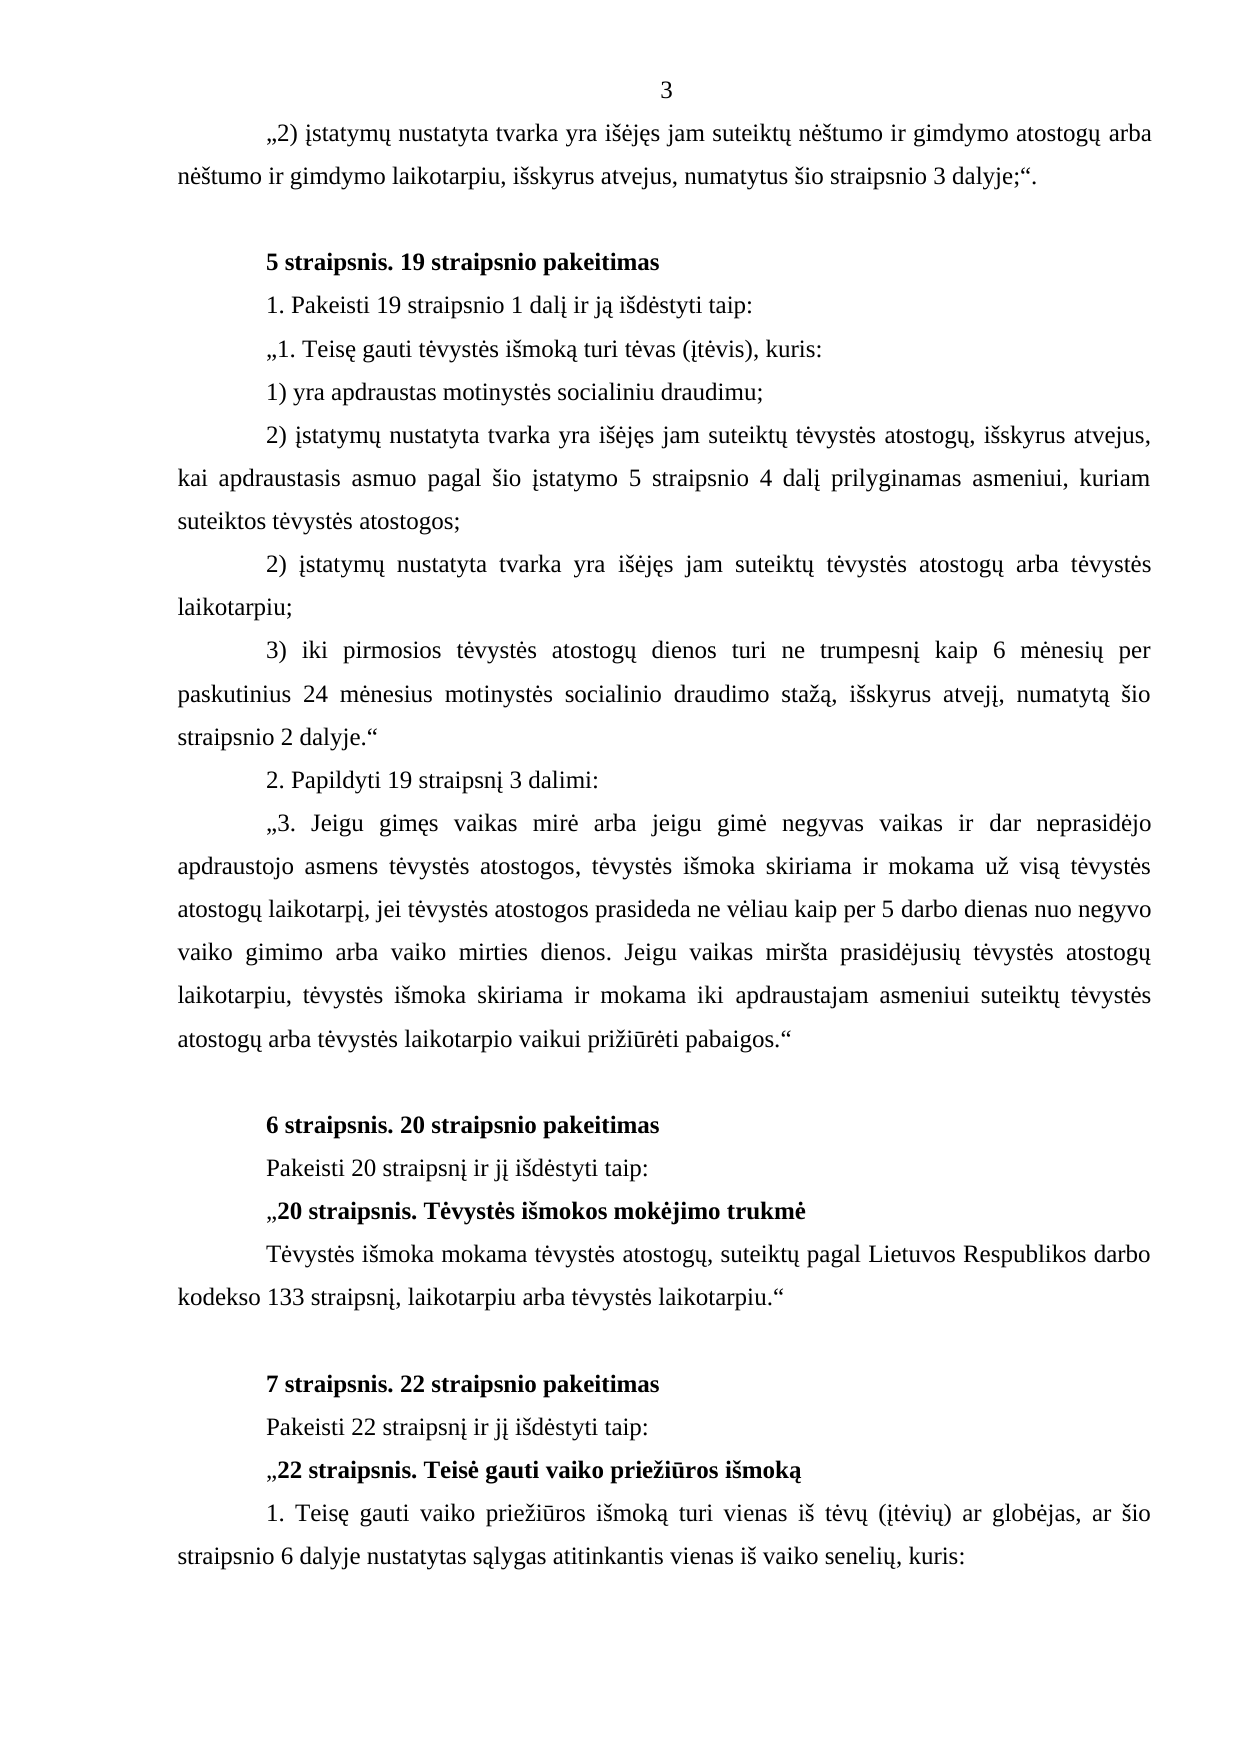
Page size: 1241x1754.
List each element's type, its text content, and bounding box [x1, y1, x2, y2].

text 1) yra apdraustas motinystės socialiniu draudimu; [177, 377, 1152, 406]
text Pakeisti 22 straipsnį ir jį išdėstyti taip: [177, 1412, 1152, 1441]
text „1. Teisę gauti tėvystės išmoką turi tėvas (įtėvis), kuris: [177, 334, 1152, 362]
text „22 straipsnis. Teisė gauti vaiko priežiūros išmoką [177, 1455, 1152, 1484]
text „20 straipsnis. Tėvystės išmokos mokėjimo trukmė [177, 1196, 1152, 1225]
text 5 straipsnis. 19 straipsnio pakeitimas [177, 247, 1152, 276]
text 7 straipsnis. 22 straipsnio pakeitimas [177, 1369, 1152, 1397]
text 2) įstatymų nustatyta tvarka yra išėjęs jam suteiktų tėvystės atostogų, išskyrus atvejus, kai apdraustasis asmuo pagal šio įstatymo 5 straipsnio 4 dalį prilyginamas asmeniui, kuriam suteiktos tėvystės atostogos; [177, 420, 1152, 535]
text 2. Papildyti 19 straipsnį 3 dalimi: [177, 765, 1152, 794]
text 6 straipsnis. 20 straipsnio pakeitimas [177, 1110, 1152, 1139]
text „3. Jeigu gimęs vaikas mirė arba jeigu gimė negyvas vaikas ir dar neprasidėjo apdraustojo asmens tėvystės atostogos, tėvystės išmoka skiriama ir mokama už visą tėvystės atostogų laikotarpį, jei tėvystės atostogos prasideda ne vėliau kaip per 5 darbo dienas nuo negyvo vaiko gimimo arba vaiko mirties dienos. Jeigu vaikas miršta prasidėjusių tėvystės atostogų laikotarpiu, tėvystės išmoka skiriama ir mokama iki apdraustajam asmeniui suteiktų tėvystės atostogų arba tėvystės laikotarpio vaikui prižiūrėti pabaigos.“ [177, 808, 1152, 1052]
text 2) įstatymų nustatyta tvarka yra išėjęs jam suteiktų tėvystės atostogų arba tėvystės laikotarpiu; [177, 549, 1152, 621]
text 3) iki pirmosios tėvystės atostogų dienos turi ne trumpesnį kaip 6 mėnesių per paskutinius 24 mėnesius motinystės socialinio draudimo stažą, išskyrus atvejį, numatytą šio straipsnio 2 dalyje.“ [177, 636, 1152, 751]
text Tėvystės išmoka mokama tėvystės atostogų, suteiktų pagal Lietuvos Respublikos darbo kodekso 133 straipsnį, laikotarpiu arba tėvystės laikotarpiu.“ [177, 1239, 1152, 1311]
text „2) įstatymų nustatyta tvarka yra išėjęs jam suteiktų nėštumo ir gimdymo atostogų arba nėštumo ir gimdymo laikotarpiu, išskyrus atvejus, numatytus šio straipsnio 3 dalyje;“. [177, 118, 1152, 190]
text 1. Teisę gauti vaiko priežiūros išmoką turi vienas iš tėvų (įtėvių) ar globėjas, ar šio straipsnio 6 dalyje nustatytas sąlygas atitinkantis vienas iš vaiko senelių, kuris: [177, 1498, 1152, 1570]
text Pakeisti 20 straipsnį ir jį išdėstyti taip: [177, 1153, 1152, 1182]
text 1. Pakeisti 19 straipsnio 1 dalį ir ją išdėstyti taip: [177, 291, 1152, 319]
